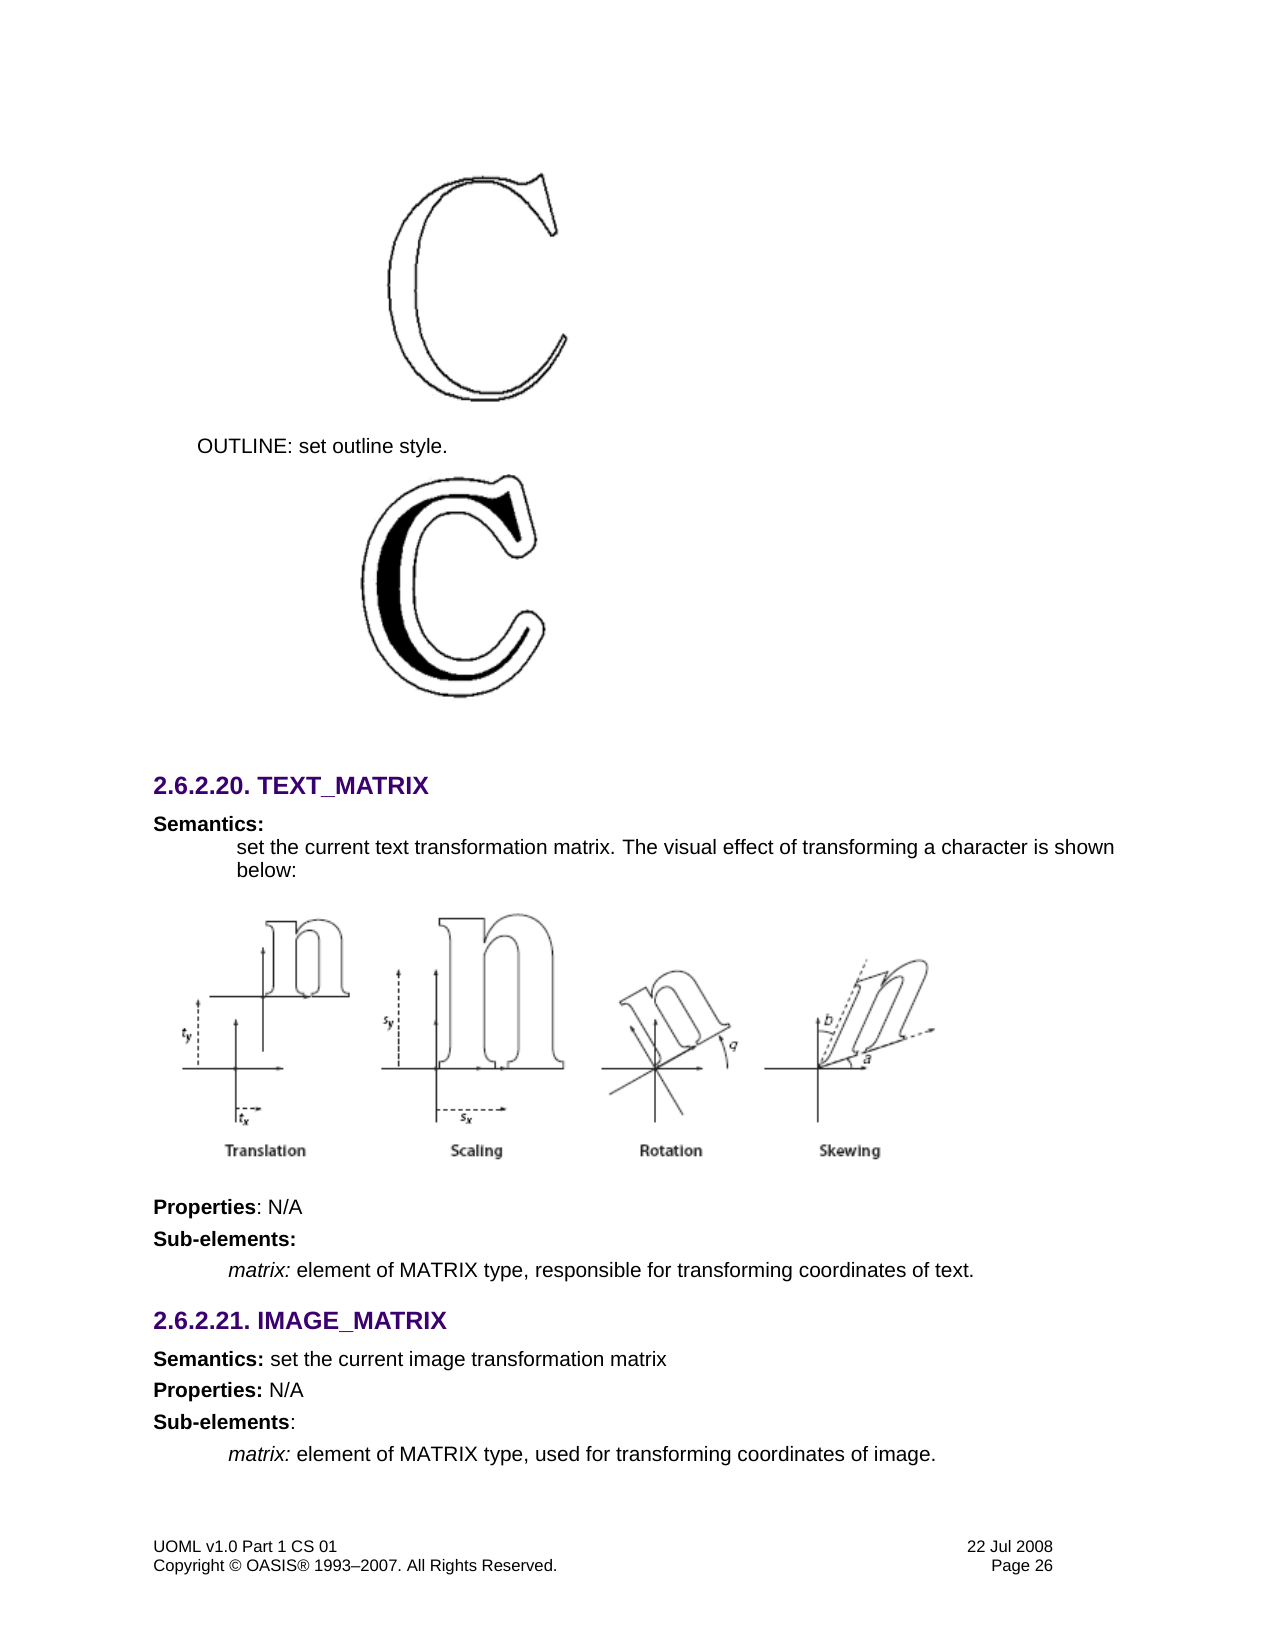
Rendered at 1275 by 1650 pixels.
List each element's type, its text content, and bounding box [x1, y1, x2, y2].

text set the current text transformation matrix. The visual effect of transforming a character is shown below: [236, 836, 1162, 882]
subtitle 2.6.2.21. IMAGE_MATRIX [153, 1307, 1162, 1335]
text Sub-elements: [153, 1227, 1162, 1250]
picture [336, 474, 562, 707]
text Sub-elements: [153, 1411, 1162, 1434]
text Properties: N/A [153, 1379, 1162, 1402]
text matrix: element of MATRIX type, used for transforming coordinates of image. [153, 1442, 1162, 1465]
text Properties: N/A [153, 1196, 1162, 1219]
subtitle 2.6.2.20. TEXT_MATRIX [153, 772, 1162, 800]
text OUTLINE: set outline style. [153, 434, 1162, 457]
text Semantics: [153, 813, 1162, 836]
picture [378, 159, 582, 417]
text matrix: element of MATRIX type, responsible for transforming coordinates of text. [153, 1259, 1162, 1282]
text Semantics: set the current image transformation matrix [153, 1347, 1162, 1371]
